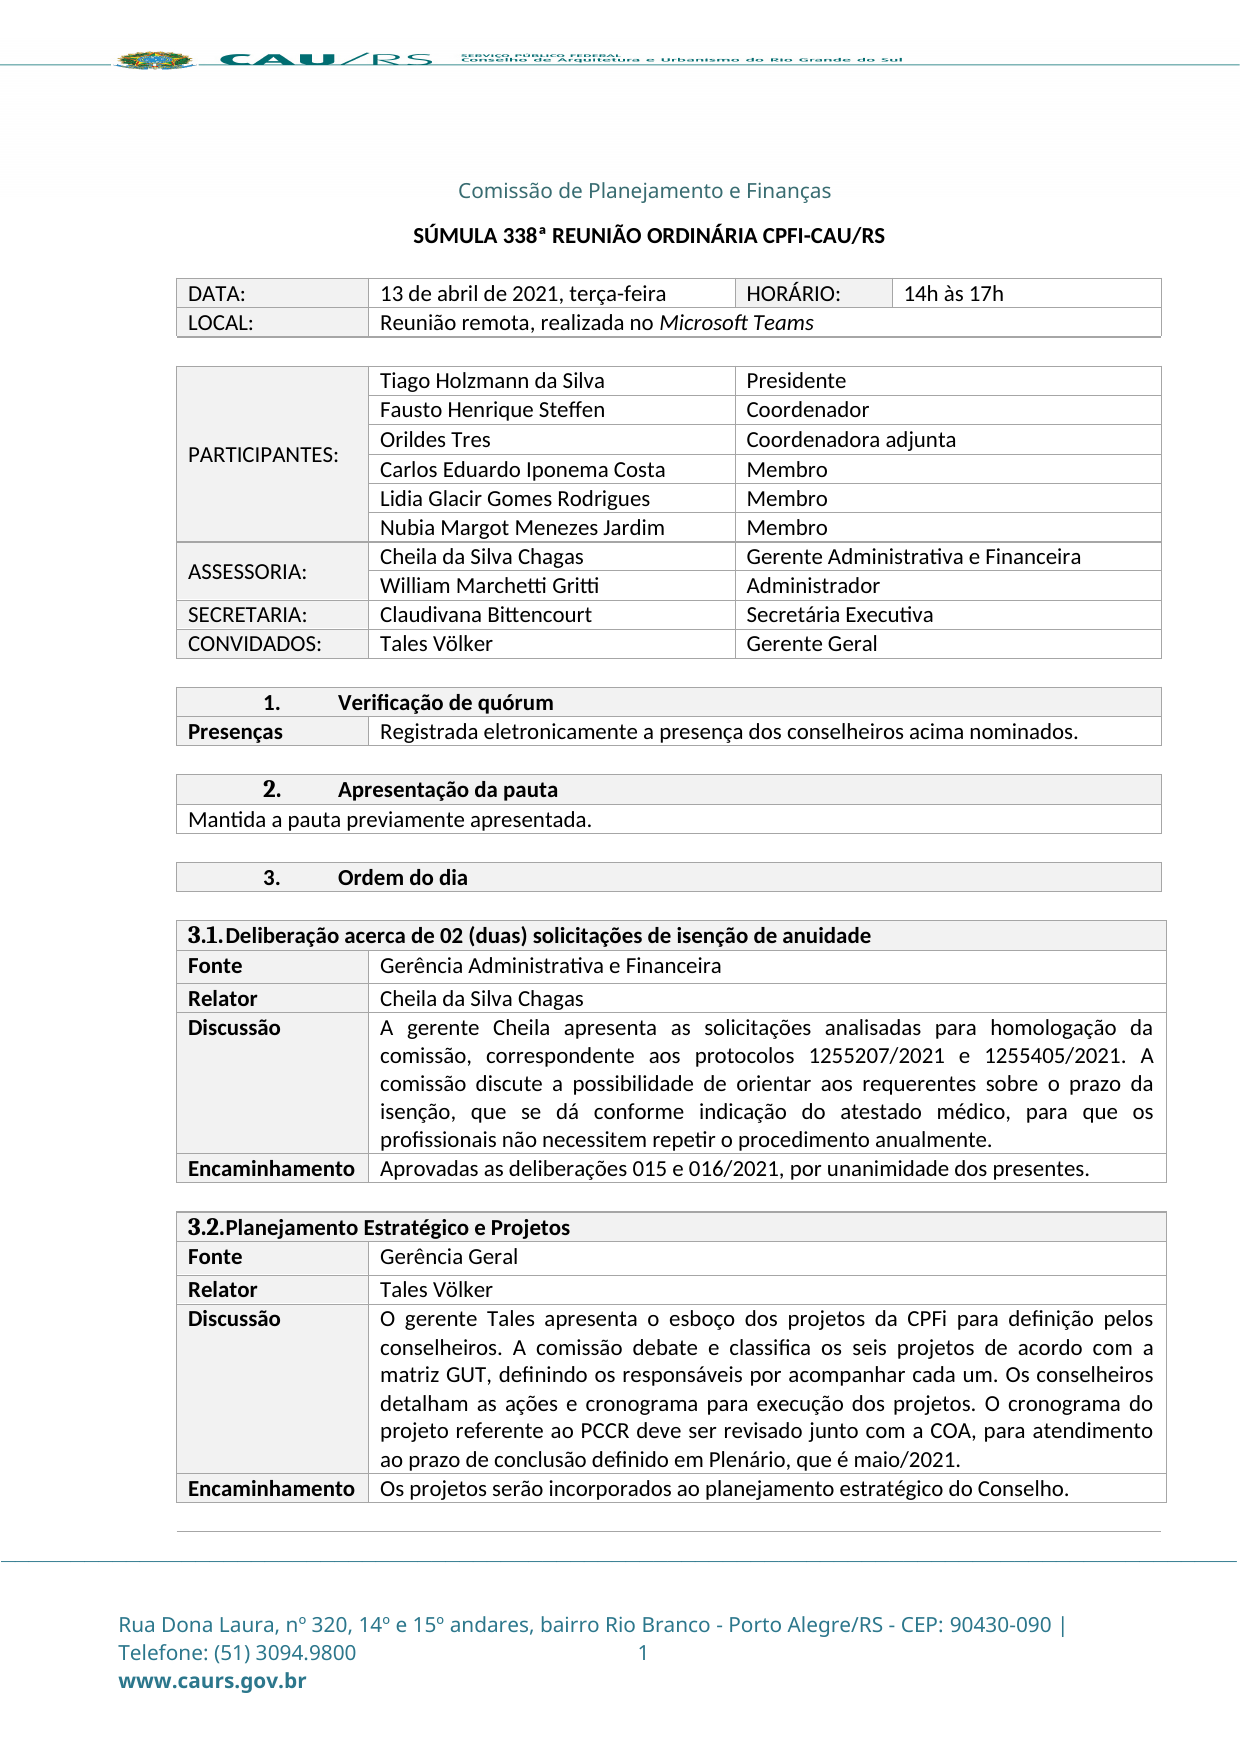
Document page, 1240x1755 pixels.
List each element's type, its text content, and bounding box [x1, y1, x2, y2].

table_cell Claudivana Bittencourt [369, 601, 735, 628]
table_cell Mantida a pauta previamente apresentada. [177, 805, 1161, 833]
table_cell Membro [736, 455, 1161, 483]
table_cell [1162, 541, 1166, 570]
table_cell SECRETARIA: [177, 601, 368, 628]
table_cell Administrador [736, 571, 1161, 599]
table_cell William Marchetti Gritti [369, 571, 735, 599]
table_cell ASSESSORIA: [177, 543, 368, 599]
table_cell [177, 746, 1161, 774]
table_cell [177, 1183, 1166, 1211]
table_cell [1162, 307, 1166, 336]
table_cell Orildes Tres [369, 425, 735, 454]
table_cell [1162, 862, 1166, 891]
table_cell Planejamento Estratégico e Projetos [177, 1213, 1166, 1241]
table_cell Gerente Geral [736, 630, 1161, 658]
table_cell A gerente Cheila apresenta as solicitações analisadas para homologação da comissão, correspondente aos protocolos 1255207/2021 e 1255405/2021. A comissão discute a possibilidade de orientar aos requerentes sobre o prazo da isenção, que se dá conforme indicação do atestado médico, para que os profissionais não necessitem repetir o procedimento anualmente. [369, 1013, 1166, 1153]
table_cell [177, 338, 1161, 366]
table_cell Cheila da Silva Chagas [369, 543, 735, 570]
table_cell Coordenador [736, 396, 1161, 424]
table_cell [1162, 629, 1166, 658]
table_cell Aprovadas as deliberações 015 e 016/2021, por unanimidade dos presentes. [369, 1154, 1166, 1182]
table_cell [1161, 833, 1166, 862]
table_cell Cheila da Silva Chagas [369, 984, 1166, 1012]
table_cell Apresentação da pauta [177, 775, 1161, 804]
table_cell Presenças [177, 717, 368, 745]
table_cell Fausto Henrique Steffen [369, 396, 735, 424]
table_cell Lidia Glacir Gomes Rodrigues [369, 484, 735, 512]
table_cell Ordem do dia [177, 863, 1161, 891]
table_cell Verificação de quórum [177, 688, 1161, 716]
table_header DATA: [177, 279, 368, 307]
table_cell Tales Völker [369, 1276, 1166, 1303]
table_cell [177, 659, 1161, 687]
table_cell Membro [736, 484, 1161, 512]
table_cell [1162, 600, 1166, 628]
table_cell [1162, 716, 1166, 745]
table_cell LOCAL: [177, 308, 368, 336]
table_cell [1162, 336, 1166, 366]
table_cell [177, 834, 1161, 862]
table_cell [1162, 395, 1166, 424]
table_cell Reunião remota, realizada no Microsoft Teams [369, 308, 1161, 336]
table_cell Fonte [177, 951, 368, 983]
table_header HORÁRIO: [736, 279, 892, 307]
table_cell [1161, 891, 1166, 920]
table_cell Carlos Eduardo Iponema Costa [369, 455, 735, 483]
table_cell Encaminhamento [177, 1474, 368, 1502]
table_cell O gerente Tales apresenta o esboço dos projetos da CPFi para definição pelos conselheiros. A comissão debate e classifica os seis projetos de acordo com a matriz GUT, definindo os responsáveis por acompanhar cada um. Os conselheiros detalham as ações e cronograma para execução dos projetos. O cronograma do projeto referente ao PCCR deve ser revisado junto com a COA, para atendimento ao prazo de conclusão definido em Plenário, que é maio/2021. [369, 1305, 1166, 1473]
table_cell Relator [177, 984, 368, 1012]
table_cell Gerente Administrativa e Financeira [736, 543, 1161, 570]
table_cell [1162, 804, 1166, 833]
table_cell [1162, 512, 1166, 541]
table_header 13 de abril de 2021, terça-feira [369, 279, 735, 307]
table_cell Fonte [177, 1242, 368, 1274]
table_cell Relator [177, 1276, 368, 1303]
table_cell Secretária Executiva [736, 601, 1161, 628]
table_cell [1162, 366, 1166, 394]
table_cell Tiago Holzmann da Silva [369, 367, 735, 394]
table_cell Registrada eletronicamente a presença dos conselheiros acima nominados. [369, 717, 1161, 745]
table_cell Os projetos serão incorporados ao planejamento estratégico do Conselho. [369, 1474, 1166, 1502]
table_cell Nubia Margot Menezes Jardim [369, 513, 735, 541]
table_cell Gerência Administrativa e Financeira [369, 951, 1166, 983]
table_cell Membro [736, 513, 1161, 541]
table_cell [1161, 745, 1166, 774]
table_cell Encaminhamento [177, 1154, 368, 1182]
table_cell [1161, 1503, 1166, 1531]
table_cell [177, 892, 1161, 920]
table_header [1162, 278, 1166, 307]
table_cell Presidente [736, 367, 1161, 394]
table_header 14h às 17h [893, 279, 1161, 307]
table_cell [1162, 774, 1166, 804]
table_cell [1162, 483, 1166, 512]
table_cell CONVIDADOS: [177, 630, 368, 658]
table_cell [1162, 570, 1166, 599]
table_cell Discussão [177, 1013, 368, 1153]
table_cell [1162, 687, 1166, 716]
table_cell [1161, 658, 1166, 687]
table_cell PARTICIPANTES: [177, 367, 368, 541]
table_cell [177, 1503, 1161, 1531]
text SÚMULA 338ª REUNIÃO ORDINÁRIA CPFI-CAU/RS [177, 222, 1121, 249]
table_cell [1162, 454, 1166, 483]
table_cell Discussão [177, 1305, 368, 1473]
table_cell [1162, 424, 1166, 454]
table_cell Gerência Geral [369, 1242, 1166, 1274]
table_cell Tales Völker [369, 630, 735, 658]
table_cell Deliberação acerca de 02 (duas) solicitações de isenção de anuidade [177, 921, 1166, 950]
table_cell Coordenadora adjunta [736, 425, 1161, 454]
